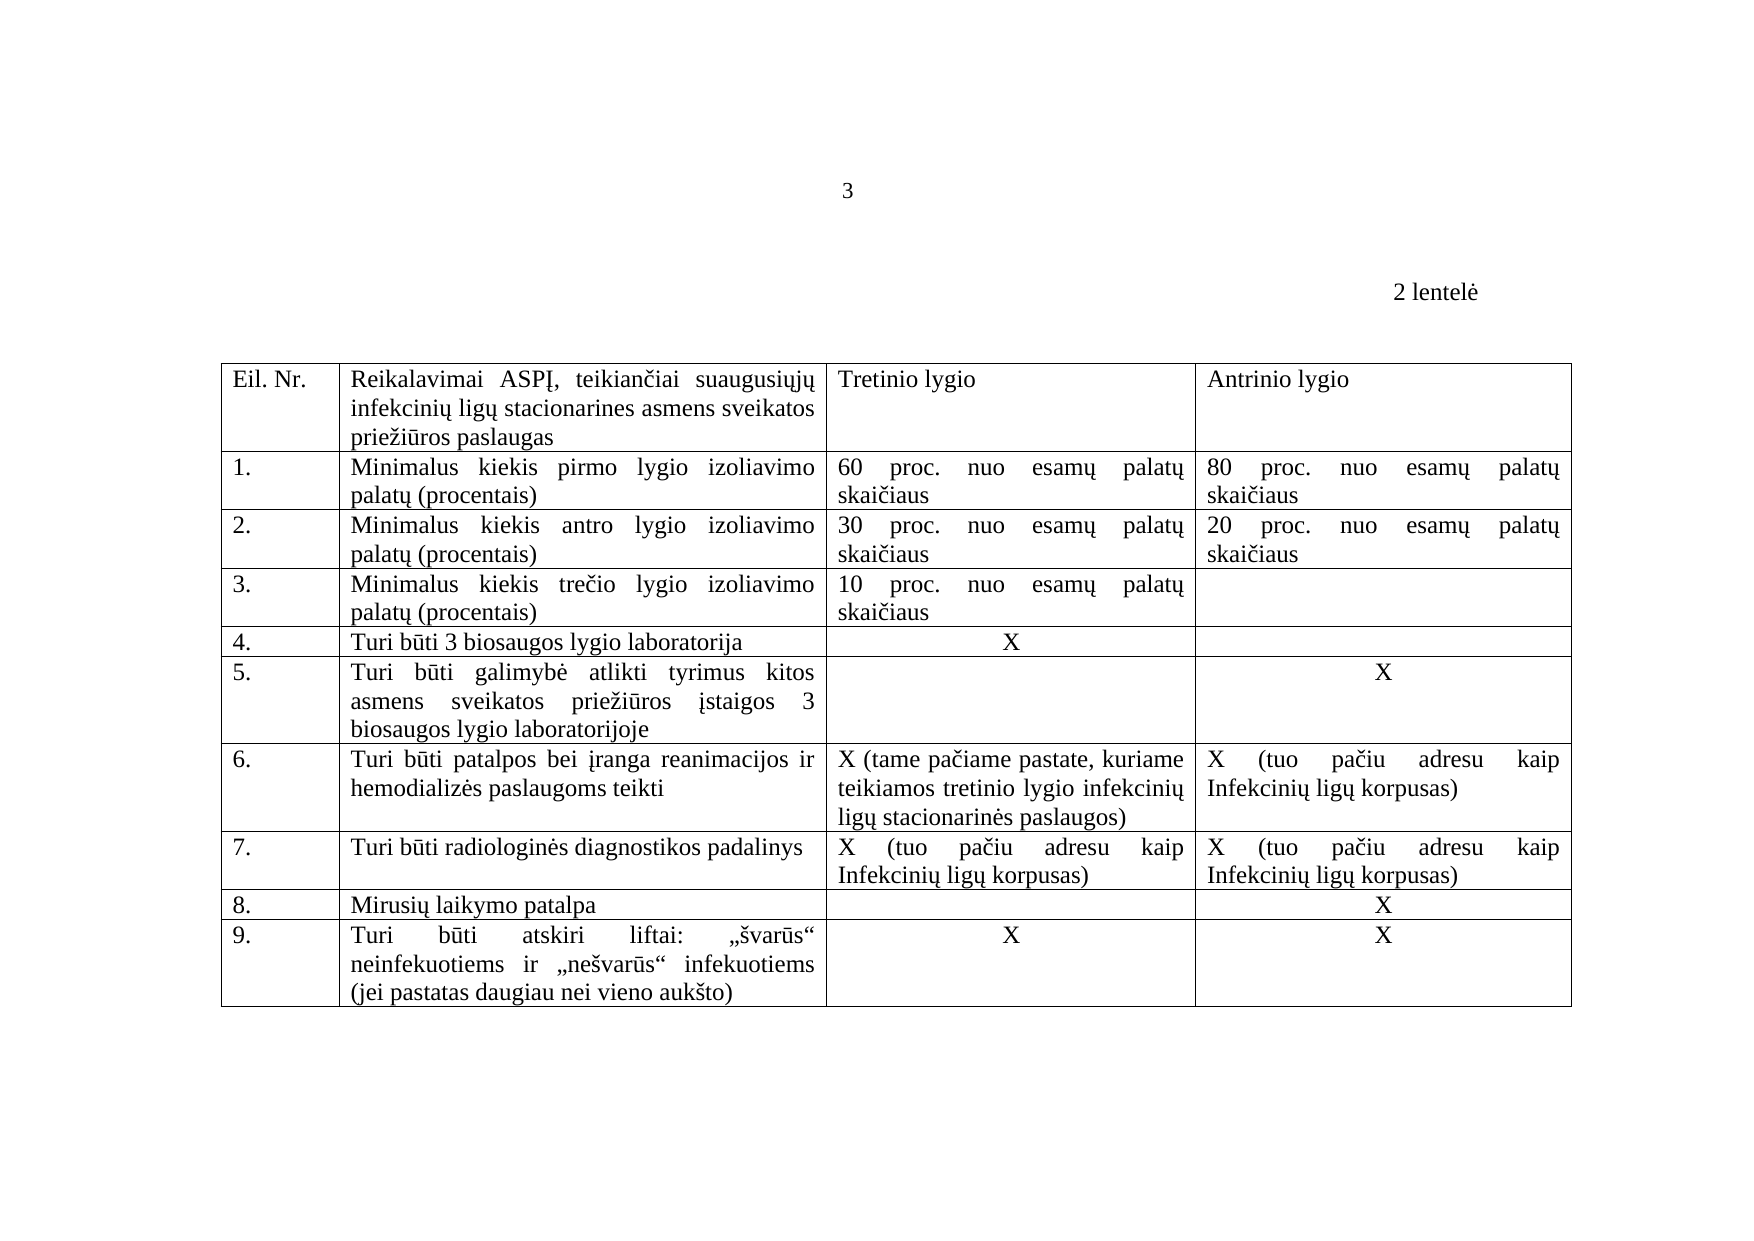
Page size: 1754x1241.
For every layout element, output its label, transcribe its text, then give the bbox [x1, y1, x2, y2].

table_cell [1196, 627, 1571, 656]
table_cell 7. [222, 832, 339, 889]
table_cell Turi būti radiologinės diagnostikos padalinys [340, 832, 826, 889]
table_header Eil. Nr. [222, 364, 339, 451]
table_cell X [827, 920, 1195, 1006]
table_cell X [1196, 890, 1571, 919]
table_header Reikalavimai ASPĮ, teikiančiai suaugusiųjų infekcinių ligų stacionarines asmens sveikatos priežiūros paslaugas [340, 364, 826, 451]
table_cell Minimalus kiekis trečio lygio izoliavimo palatų (procentais) [340, 569, 826, 626]
table_header Tretinio lygio [827, 364, 1195, 451]
text 2 lentelė [1319, 277, 1577, 306]
table_cell 6. [222, 744, 339, 831]
table_cell X [827, 627, 1195, 656]
table_cell X (tuo pačiu adresu kaip Infekcinių ligų korpusas) [1196, 744, 1571, 831]
table_cell X (tuo pačiu adresu kaip Infekcinių ligų korpusas) [827, 832, 1195, 889]
table_cell 8. [222, 890, 339, 919]
table_cell 1. [222, 452, 339, 509]
table_cell 2. [222, 510, 339, 568]
table_cell 20 proc. nuo esamų palatų skaičiaus [1196, 510, 1571, 568]
table_cell Turi būti atskiri liftai: „švarūs“ neinfekuotiems ir „nešvarūs“ infekuotiems (jei pastatas daugiau nei vieno aukšto) [340, 920, 826, 1006]
table_cell Minimalus kiekis pirmo lygio izoliavimo palatų (procentais) [340, 452, 826, 509]
table_cell 10 proc. nuo esamų palatų skaičiaus [827, 569, 1195, 626]
table_header Antrinio lygio [1196, 364, 1571, 451]
table_cell Turi būti 3 biosaugos lygio laboratorija [340, 627, 826, 656]
table_cell 60 proc. nuo esamų palatų skaičiaus [827, 452, 1195, 509]
table_cell [1196, 569, 1571, 626]
table_cell [827, 890, 1195, 919]
table_cell 30 proc. nuo esamų palatų skaičiaus [827, 510, 1195, 568]
table_cell 9. [222, 920, 339, 1006]
table_cell 5. [222, 657, 339, 743]
table_cell 3. [222, 569, 339, 626]
table_cell X [1196, 920, 1571, 1006]
table_cell X [1196, 657, 1571, 743]
table_cell 4. [222, 627, 339, 656]
table_cell Minimalus kiekis antro lygio izoliavimo palatų (procentais) [340, 510, 826, 568]
table_cell Turi būti patalpos bei įranga reanimacijos ir hemodializės paslaugoms teikti [340, 744, 826, 831]
table_cell Mirusių laikymo patalpa [340, 890, 826, 919]
table_cell [827, 657, 1195, 743]
table_cell X (tuo pačiu adresu kaip Infekcinių ligų korpusas) [1196, 832, 1571, 889]
table_cell X (tame pačiame pastate, kuriame teikiamos tretinio lygio infekcinių ligų stacionarinės paslaugos) [827, 744, 1195, 831]
table_cell 80 proc. nuo esamų palatų skaičiaus [1196, 452, 1571, 509]
table_cell Turi būti galimybė atlikti tyrimus kitos asmens sveikatos priežiūros įstaigos 3 biosaugos lygio laboratorijoje [340, 657, 826, 743]
